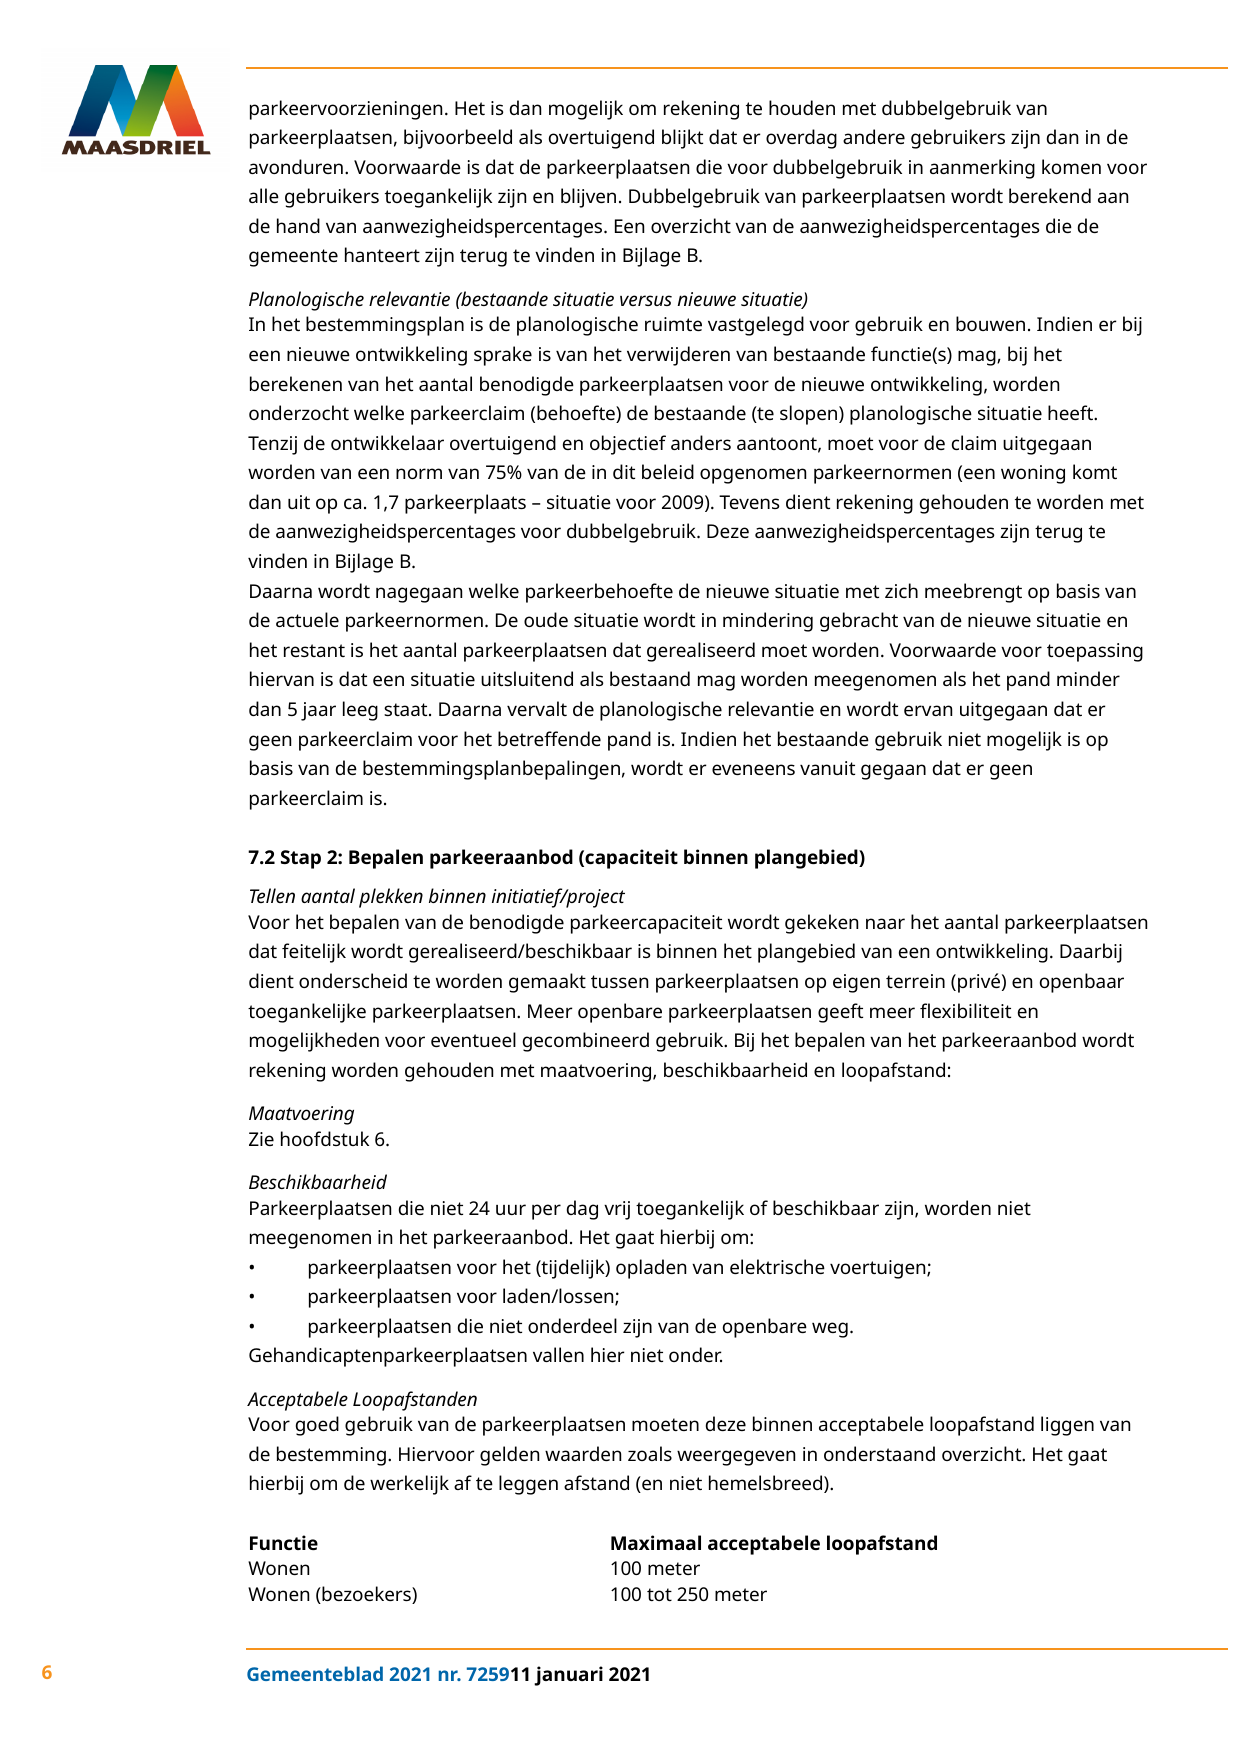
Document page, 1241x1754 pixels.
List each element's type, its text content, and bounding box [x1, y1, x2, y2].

picture [41, 47, 231, 172]
text Voor goed gebruik van de parkeerplaatsen moeten deze binnen acceptabele loopafstand liggen van de bestemming. Hiervoor gelden waarden zoals weergegeven in onderstaand overzicht. Het gaat hierbij om de werkelijk af te leggen afstand (en niet hemelsbreed). [248, 1411, 1152, 1496]
table_cell Wonen (bezoekers) [248, 1581, 609, 1607]
table_header Maximaal acceptabele loopafstand [610, 1530, 1152, 1556]
list parkeerplaatsen voor laden/lossen; [248, 1283, 1152, 1309]
text Maatvoering [248, 1100, 1152, 1126]
text Planologische relevantie (bestaande situatie versus nieuwe situatie) [248, 286, 1152, 312]
table_cell 100 tot 250 meter [610, 1581, 1152, 1607]
list parkeerplaatsen die niet onderdeel zijn van de openbare weg. [248, 1313, 1152, 1339]
text 7.2 Stap 2: Bepalen parkeeraanbod (capaciteit binnen plangebied) [248, 844, 1152, 870]
text Daarna wordt nagegaan welke parkeerbehoefte de nieuwe situatie met zich meebrengt op basis van de actuele parkeernormen. De oude situatie wordt in mindering gebracht van de nieuwe situatie en het restant is het aantal parkeerplaatsen dat gerealiseerd moet worden. Voorwaarde voor toepassing hiervan is dat een situatie uitsluitend als bestaand mag worden meegenomen als het pand minder dan 5 jaar leeg staat. Daarna vervalt de planologische relevantie en wordt ervan uitgegaan dat er geen parkeerclaim voor het betreffende pand is. Indien het bestaande gebruik niet mogelijk is op basis van de bestemmingsplanbepalingen, wordt er eveneens vanuit gegaan dat er geen parkeerclaim is. [248, 578, 1152, 811]
table_cell 100 meter [610, 1556, 1152, 1581]
table_cell Wonen [248, 1556, 609, 1581]
text Voor het bepalen van de benodigde parkeercapaciteit wordt gekeken naar het aantal parkeerplaatsen dat feitelijk wordt gerealiseerd/beschikbaar is binnen het plangebied van een ontwikkeling. Daarbij dient onderscheid te worden gemaakt tussen parkeerplaatsen op eigen terrein (privé) en openbaar toegankelijke parkeerplaatsen. Meer openbare parkeerplaatsen geeft meer flexibiliteit en mogelijkheden voor eventueel gecombineerd gebruik. Bij het bepalen van het parkeeraanbod wordt rekening worden gehouden met maatvoering, beschikbaarheid en loopafstand: [248, 909, 1152, 1083]
list parkeerplaatsen voor het (tijdelijk) opladen van elektrische voertuigen; [248, 1254, 1152, 1279]
text Tellen aantal plekken binnen initiatief/project [248, 883, 1152, 909]
text Gehandicaptenparkeerplaatsen vallen hier niet onder. [248, 1343, 1152, 1368]
text Parkeerplaatsen die niet 24 uur per dag vrij toegankelijk of beschikbaar zijn, worden niet meegenomen in het parkeeraanbod. Het gaat hierbij om: [248, 1195, 1152, 1250]
text Beschikbaarheid [248, 1169, 1152, 1195]
text Acceptabele Loopafstanden [248, 1386, 1152, 1411]
text Zie hoofdstuk 6. [248, 1126, 1152, 1152]
table_header Functie [248, 1530, 609, 1556]
text In het bestemmingsplan is de planologische ruimte vastgelegd voor gebruik en bouwen. Indien er bij een nieuwe ontwikkeling sprake is van het verwijderen van bestaande functie(s) mag, bij het berekenen van het aantal benodigde parkeerplaatsen voor de nieuwe ontwikkeling, worden onderzocht welke parkeerclaim (behoefte) de bestaande (te slopen) planologische situatie heeft. Tenzij de ontwikkelaar overtuigend en objectief anders aantoont, moet voor de claim uitgegaan worden van een norm van 75% van de in dit beleid opgenomen parkeernormen (een woning komt dan uit op ca. 1,7 parkeerplaats – situatie voor 2009). Tevens dient rekening gehouden te worden met de aanwezigheidspercentages voor dubbelgebruik. Deze aanwezigheidspercentages zijn terug te vinden in Bijlage B. [248, 312, 1152, 574]
text parkeervoorzieningen. Het is dan mogelijk om rekening te houden met dubbelgebruik van parkeerplaatsen, bijvoorbeeld als overtuigend blijkt dat er overdag andere gebruikers zijn dan in de avonduren. Voorwaarde is dat de parkeerplaatsen die voor dubbelgebruik in aanmerking komen voor alle gebruikers toegankelijk zijn en blijven. Dubbelgebruik van parkeerplaatsen wordt berekend aan de hand van aanwezigheidspercentages. Een overzicht van de aanwezigheidspercentages die de gemeente hanteert zijn terug te vinden in Bijlage B. [248, 95, 1152, 268]
